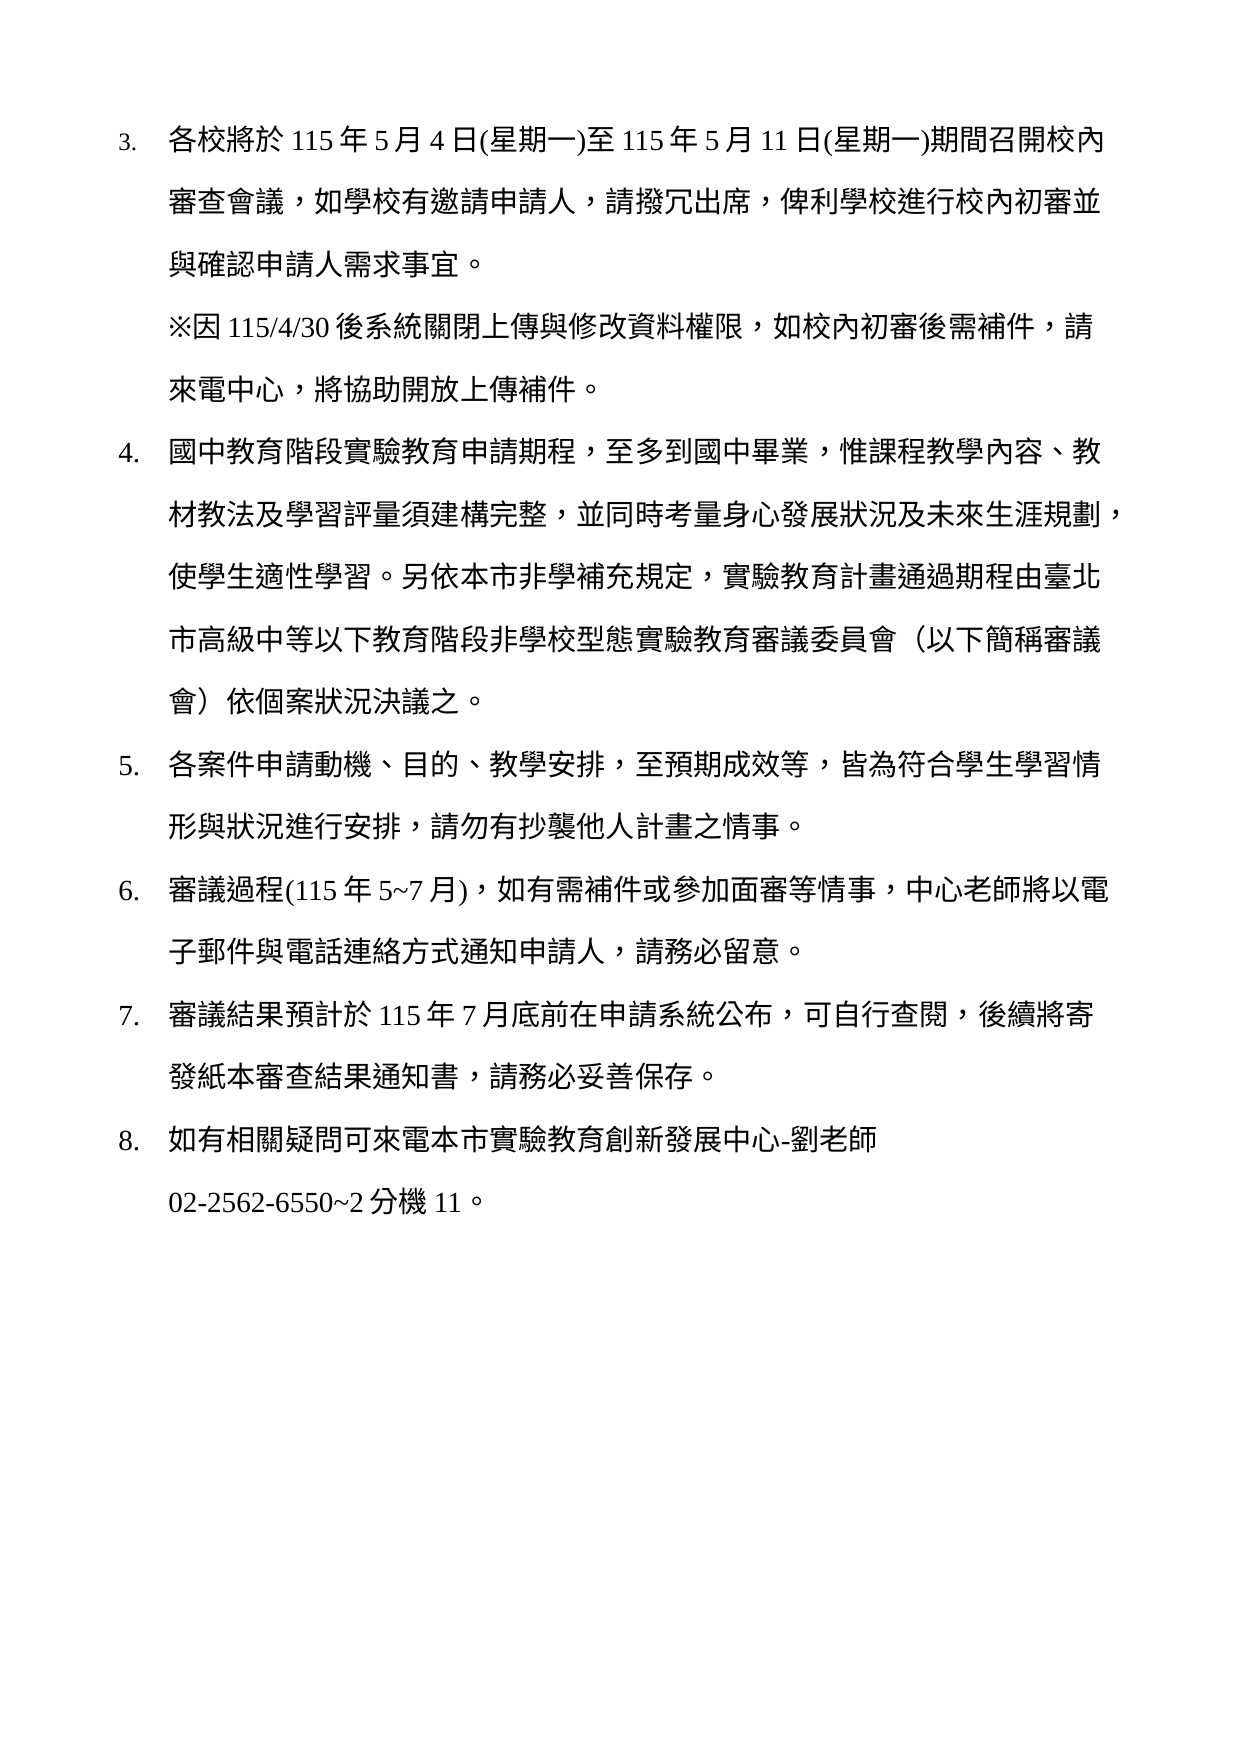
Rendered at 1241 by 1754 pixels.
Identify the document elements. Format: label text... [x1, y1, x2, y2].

list 如有相關疑問可來電本市實驗教育創新發展中心-劉老師 [118, 1096, 1122, 1158]
list 審議結果預計於115年7月底前在申請系統公布，可自行查閱，後續將寄發紙本審查結果通知書，請務必妥善保存。 [118, 971, 1122, 1096]
text ※因115/4/30後系統關閉上傳與修改資料權限，如校內初審後需補件，請來電中心，將協助開放上傳補件。 [168, 283, 1122, 408]
list 各校將於115年5月4日(星期一)至115年5月11日(星期一)期間召開校內審查會議，如學校有邀請申請人，請撥冗出席，俾利學校進行校內初審並與確認申請人需求事宜。 [118, 96, 1122, 283]
list 審議過程(115年5~7月)，如有需補件或參加面審等情事，中心老師將以電子郵件與電話連絡方式通知申請人，請務必留意。 [118, 846, 1122, 971]
text 02-2562-6550~2分機11。 [168, 1158, 1122, 1221]
list 各案件申請動機、目的、教學安排，至預期成效等，皆為符合學生學習情形與狀況進行安排，請勿有抄襲他人計畫之情事。 [118, 721, 1122, 846]
list 國中教育階段實驗教育申請期程，至多到國中畢業，惟課程教學內容、教材教法及學習評量須建構完整，並同時考量身心發展狀況及未來生涯規劃，使學生適性學習。另依本市非學補充規定，實驗教育計畫通過期程由臺北市高級中等以下教育階段非學校型態實驗教育審議委員會（以下簡稱審議會）依個案狀況決議之。 [118, 408, 1122, 721]
